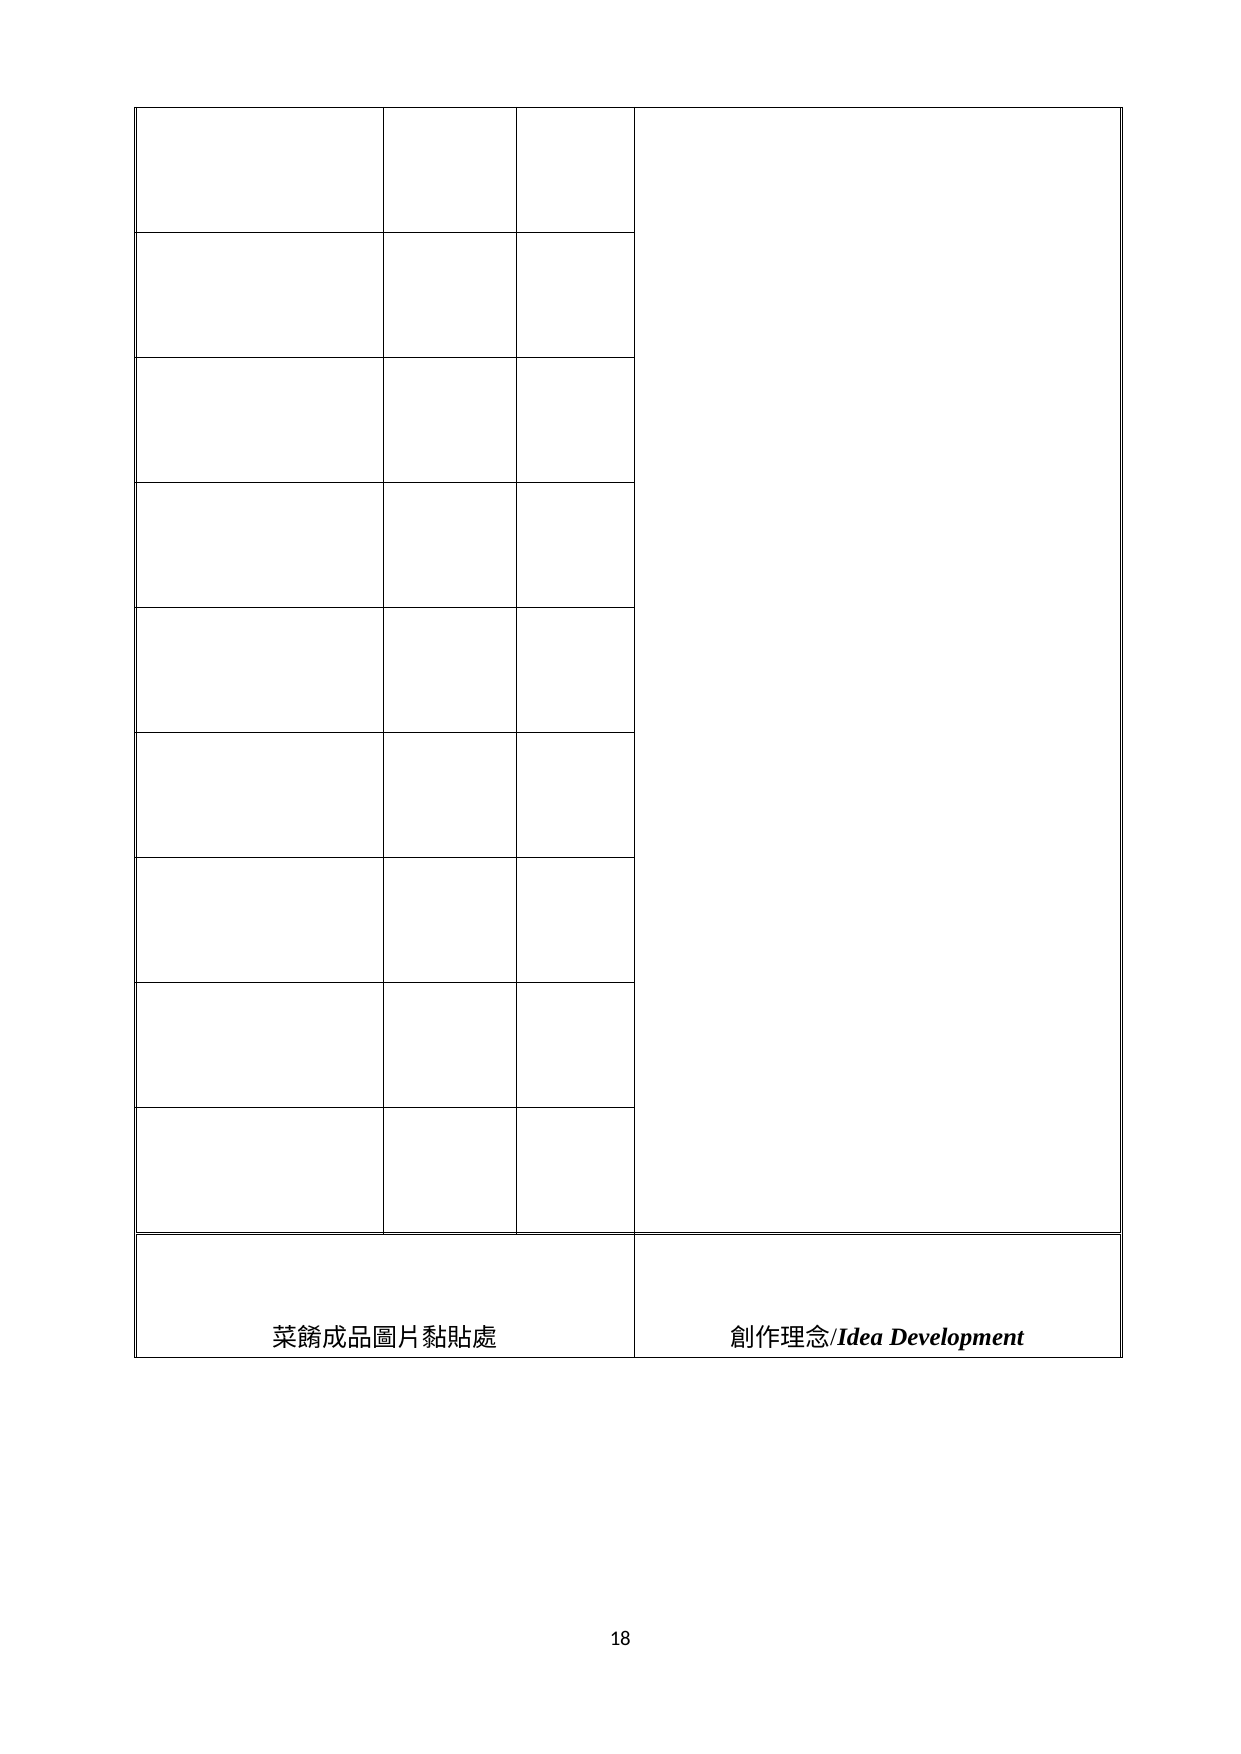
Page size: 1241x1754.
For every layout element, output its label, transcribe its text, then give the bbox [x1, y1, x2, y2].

table_cell [517, 483, 634, 607]
table_cell 創作理念/Idea Development [635, 1235, 1120, 1357]
table_cell [517, 358, 634, 482]
table_cell [137, 108, 383, 232]
table_cell [517, 733, 634, 857]
table_cell [384, 608, 516, 732]
table_cell [137, 608, 383, 732]
table_cell [517, 108, 634, 232]
table_cell [517, 233, 634, 357]
table_cell [384, 108, 516, 232]
table_cell [137, 983, 383, 1107]
table_cell [384, 358, 516, 482]
table_cell [137, 233, 383, 357]
table_cell [517, 858, 634, 982]
table_cell [137, 733, 383, 857]
table_cell [137, 858, 383, 982]
table_cell [517, 608, 634, 732]
table_cell [137, 358, 383, 482]
table_cell [137, 1108, 383, 1232]
table_cell [517, 983, 634, 1107]
table_cell [384, 733, 516, 857]
table_cell [635, 108, 1120, 1232]
table_cell 菜餚成品圖片黏貼處 [137, 1235, 634, 1357]
table_cell [384, 483, 516, 607]
table_cell [384, 983, 516, 1107]
table_cell [384, 858, 516, 982]
table_cell [137, 483, 383, 607]
table_cell [384, 1108, 516, 1232]
table_cell [517, 1108, 634, 1232]
table_cell [384, 233, 516, 357]
